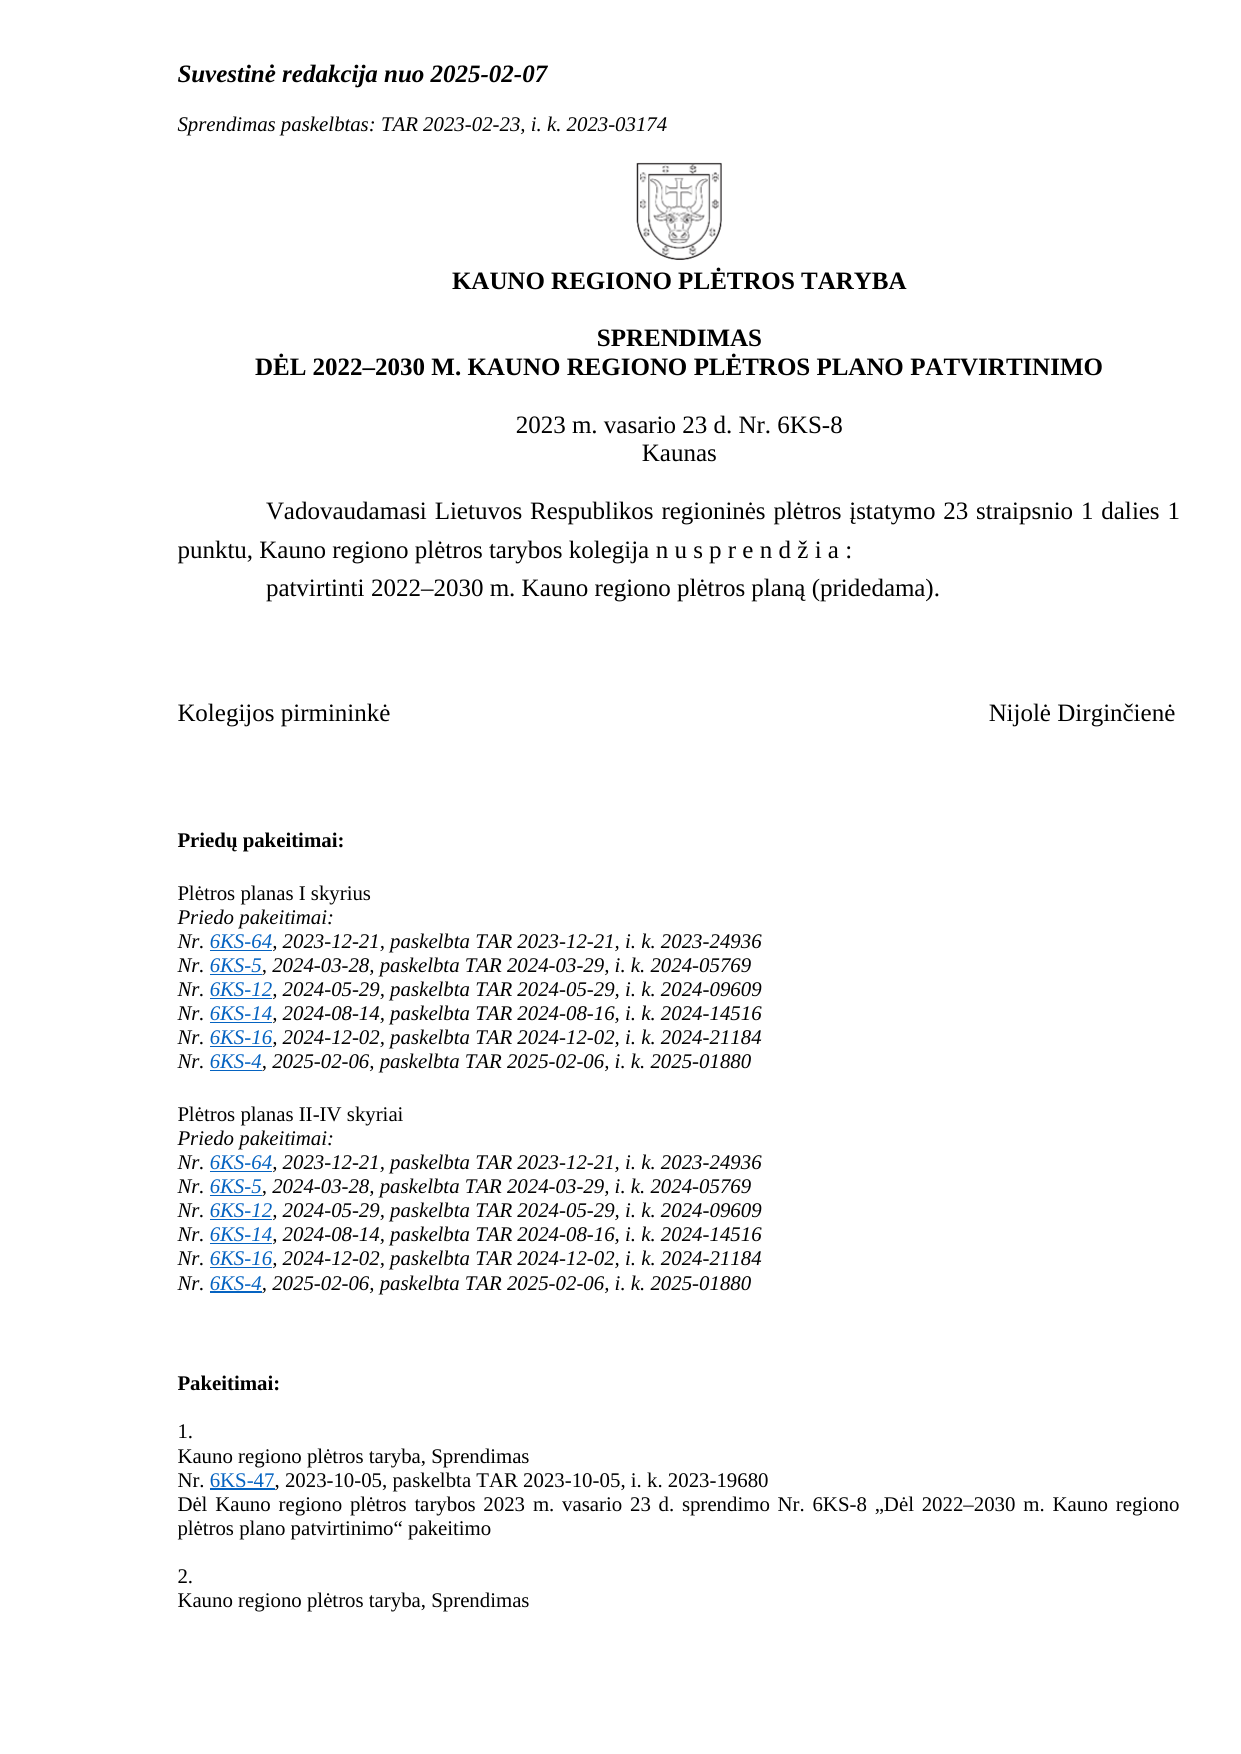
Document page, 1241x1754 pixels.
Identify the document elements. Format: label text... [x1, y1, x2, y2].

text Nr. 6KS-47, 2023-10-05, paskelbta TAR 2023-10-05, i. k. 2023-19680 [177, 1468, 1181, 1492]
text Kolegijos pirmininkė Nijolė Dirginčienė [177, 698, 1181, 727]
text Nr. 6KS-14, 2024-08-14, paskelbta TAR 2024-08-16, i. k. 2024-14516 [177, 1222, 1181, 1246]
text Pakeitimai: [177, 1371, 1181, 1395]
text Dėl 2022–2030 M. KAUNO REGIONO PLĖTROS PLANO PATVIRTINIMO [177, 352, 1181, 381]
text Nr. 6KS-14, 2024-08-14, paskelbta TAR 2024-08-16, i. k. 2024-14516 [177, 1001, 1181, 1025]
text Kauno regiono plėtros taryba, Sprendimas [177, 1443, 1181, 1468]
text Nr. 6KS-12, 2024-05-29, paskelbta TAR 2024-05-29, i. k. 2024-09609 [177, 977, 1181, 1001]
text Sprendimas paskelbtas: TAR 2023-02-23, i. k. 2023-03174 [177, 112, 1181, 136]
text Nr. 6KS-5, 2024-03-28, paskelbta TAR 2024-03-29, i. k. 2024-05769 [177, 1174, 1181, 1198]
text SPRENDIMAS [177, 323, 1181, 352]
text Vadovaudamasi Lietuvos Respublikos regioninės plėtros įstatymo 23 straipsnio 1 dalies 1 punktu, Kauno regiono plėtros tarybos kolegija n u s p r e n d ž i a : [177, 496, 1181, 563]
text Nr. 6KS-64, 2023-12-21, paskelbta TAR 2023-12-21, i. k. 2023-24936 [177, 929, 1181, 953]
text Kaunas [177, 438, 1181, 467]
text Nr. 6KS-16, 2024-12-02, paskelbta TAR 2024-12-02, i. k. 2024-21184 [177, 1246, 1181, 1270]
text Priedo pakeitimai: [177, 1126, 1181, 1150]
text Nr. 6KS-12, 2024-05-29, paskelbta TAR 2024-05-29, i. k. 2024-09609 [177, 1198, 1181, 1222]
text Nr. 6KS-4, 2025-02-06, paskelbta TAR 2025-02-06, i. k. 2025-01880 [177, 1270, 1181, 1294]
text KAUNO REGIONO PLĖTROS TARYBA [177, 266, 1181, 295]
text Suvestinė redakcija nuo 2025-02-07 [177, 59, 1181, 88]
text Dėl Kauno regiono plėtros tarybos 2023 m. vasario 23 d. sprendimo Nr. 6KS-8 „Dėl 2022–2030 m. Kauno regiono plėtros plano patvirtinimo“ pakeitimo [177, 1492, 1181, 1540]
text Nr. 6KS-5, 2024-03-28, paskelbta TAR 2024-03-29, i. k. 2024-05769 [177, 953, 1181, 977]
text 1. [177, 1419, 1181, 1443]
text patvirtinti 2022–2030 m. Kauno regiono plėtros planą (pridedama). [177, 573, 1181, 602]
text Nr. 6KS-64, 2023-12-21, paskelbta TAR 2023-12-21, i. k. 2023-24936 [177, 1150, 1181, 1174]
text Nr. 6KS-4, 2025-02-06, paskelbta TAR 2025-02-06, i. k. 2025-01880 [177, 1049, 1181, 1073]
text Priedų pakeitimai: [177, 828, 1181, 852]
text 2023 m. vasario 23 d. Nr. 6KS-8 [177, 410, 1181, 438]
text Priedo pakeitimai: [177, 905, 1181, 929]
text 2. [177, 1564, 1181, 1588]
text Kauno regiono plėtros taryba, Sprendimas [177, 1588, 1181, 1612]
text Plėtros planas II-IV skyriai [177, 1102, 1181, 1126]
text Nr. 6KS-16, 2024-12-02, paskelbta TAR 2024-12-02, i. k. 2024-21184 [177, 1025, 1181, 1049]
text Plėtros planas I skyrius [177, 881, 1181, 905]
